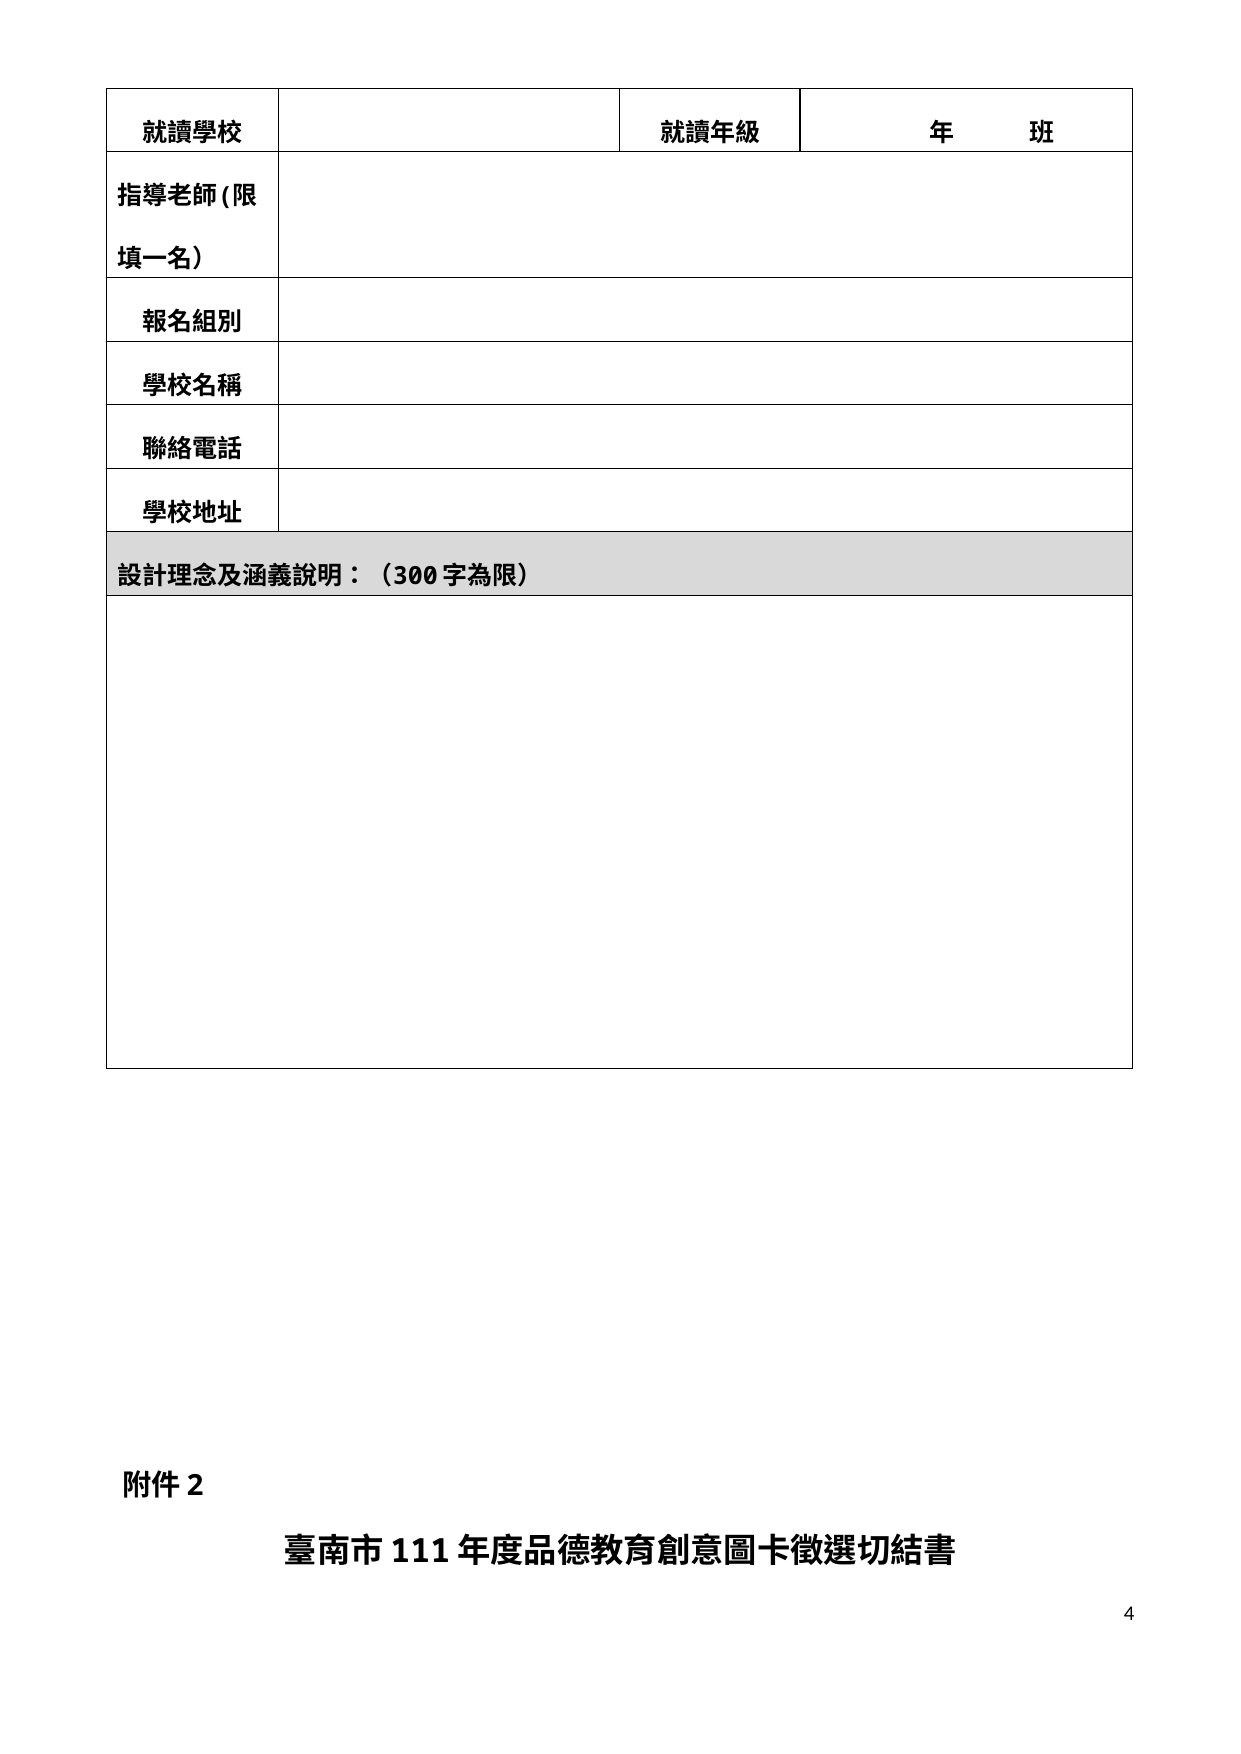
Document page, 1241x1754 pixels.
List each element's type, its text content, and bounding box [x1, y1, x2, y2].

table_cell [279, 278, 1132, 341]
table_cell 指導老師(限填一名） [107, 152, 278, 277]
table_cell 設計理念及涵義說明：（300字為限） [107, 532, 1132, 595]
table_cell 年 班 [801, 89, 1132, 151]
text 臺南市111年度品德教育創意圖卡徵選切結書 [106, 1506, 1134, 1569]
table_cell [279, 342, 1132, 404]
table_cell 學校地址 [107, 469, 278, 531]
table_cell [279, 152, 1132, 277]
table_cell [279, 405, 1132, 468]
table_cell 報名組別 [107, 278, 278, 341]
table_cell [279, 89, 619, 151]
table_cell 就讀學校 [107, 89, 278, 151]
text 附件2 [122, 1461, 239, 1504]
table_cell [107, 596, 1132, 1068]
table_cell 就讀年級 [620, 89, 799, 151]
table_cell [279, 469, 1132, 531]
table_cell 學校名稱 [107, 342, 278, 404]
table_cell 聯絡電話 [107, 405, 278, 468]
